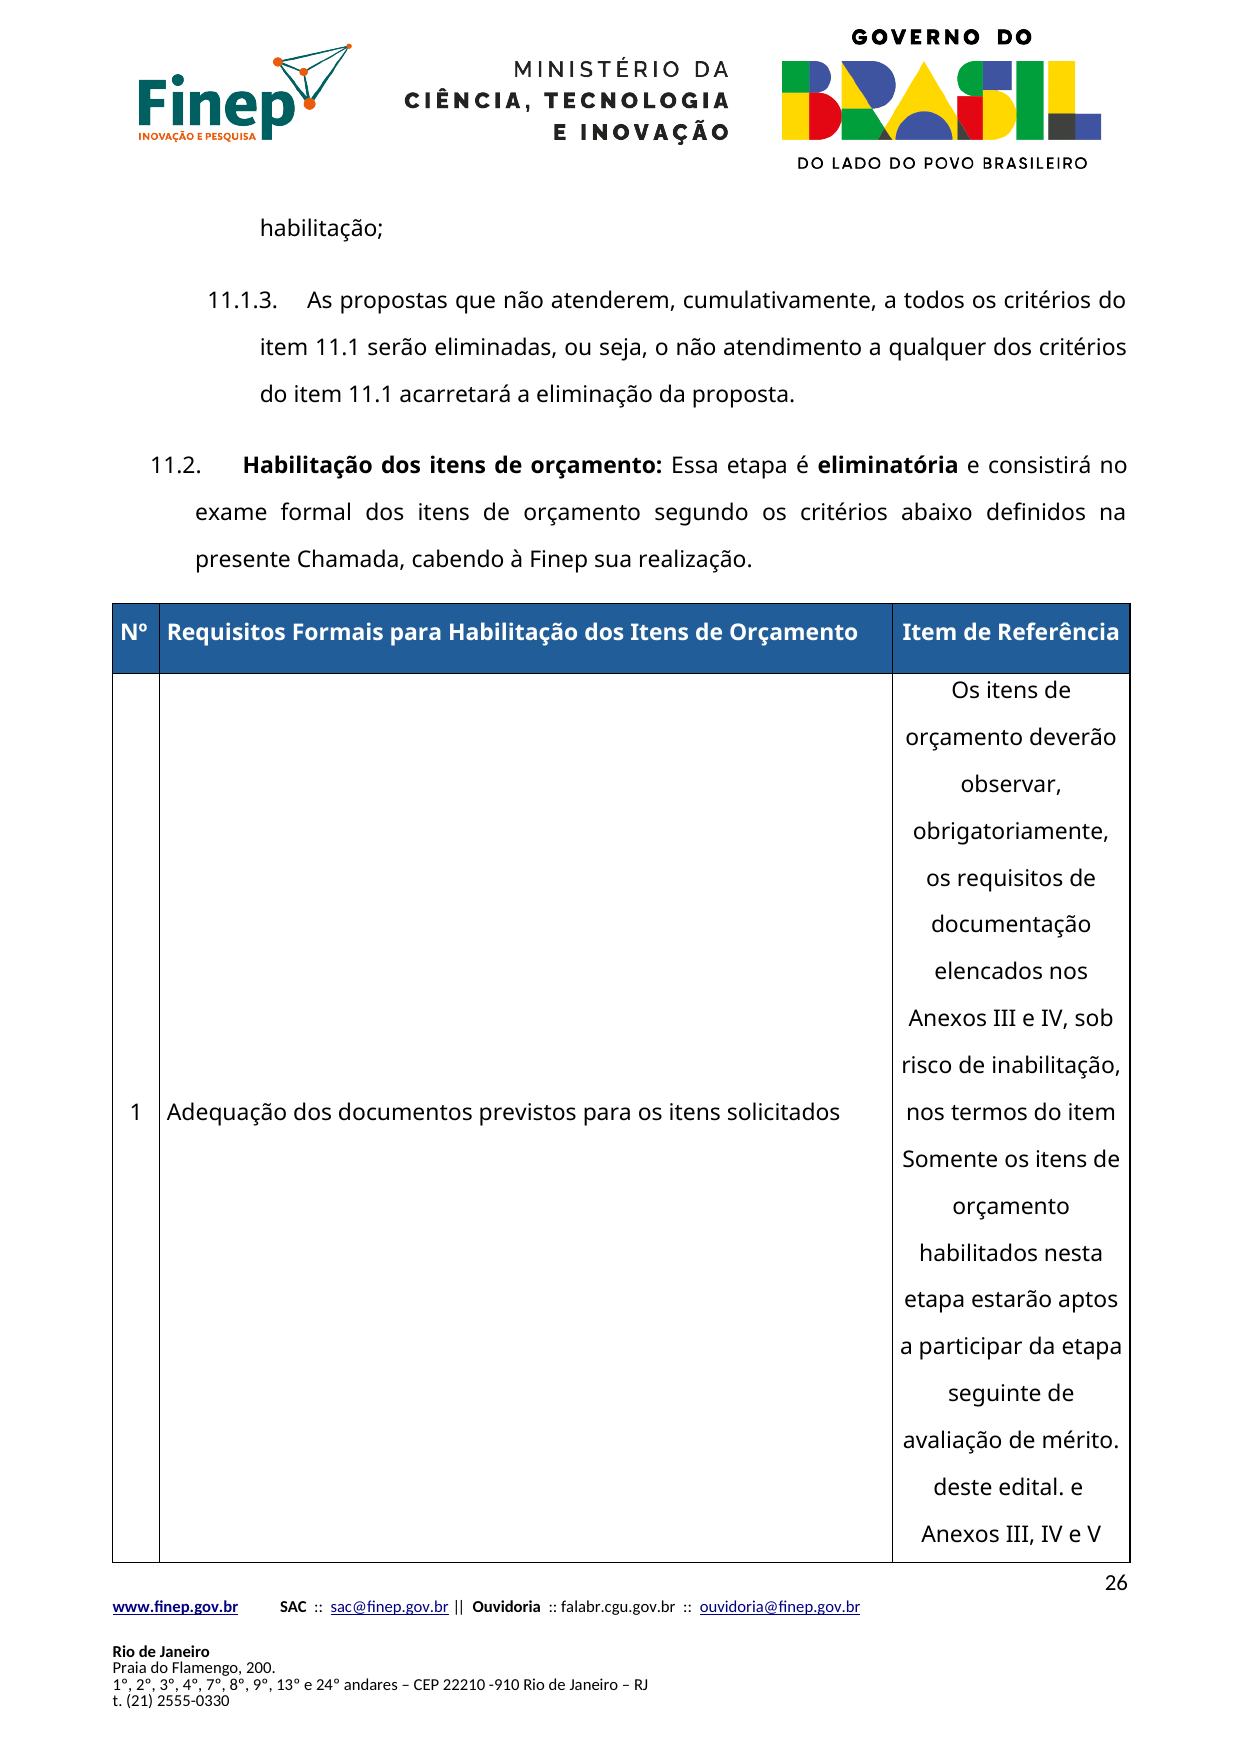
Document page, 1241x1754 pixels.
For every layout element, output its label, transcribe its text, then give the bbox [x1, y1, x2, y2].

table_header Item de Referência [893, 604, 1129, 673]
table_header Nº [113, 604, 159, 673]
list Habilitação dos itens de orçamento: Essa etapa é eliminatória e consistirá no exame formal dos itens de orçamento segundo os critérios abaixo definidos na presente Chamada, cabendo à Finep sua realização. [150, 449, 1128, 574]
table_cell Adequação dos documentos previstos para os itens solicitados [160, 674, 892, 1562]
table_header Requisitos Formais para Habilitação dos Itens de Orçamento [160, 604, 892, 673]
list habilitação; [207, 212, 1128, 243]
list As propostas que não atenderem, cumulativamente, a todos os critérios do item 11.1 serão eliminadas, ou seja, o não atendimento a qualquer dos critérios do item 11.1 acarretará a eliminação da proposta. [207, 284, 1128, 409]
table_cell 7.3 e Anexos III, IV e V [893, 674, 1129, 1562]
table_cell 1 [113, 674, 159, 1562]
